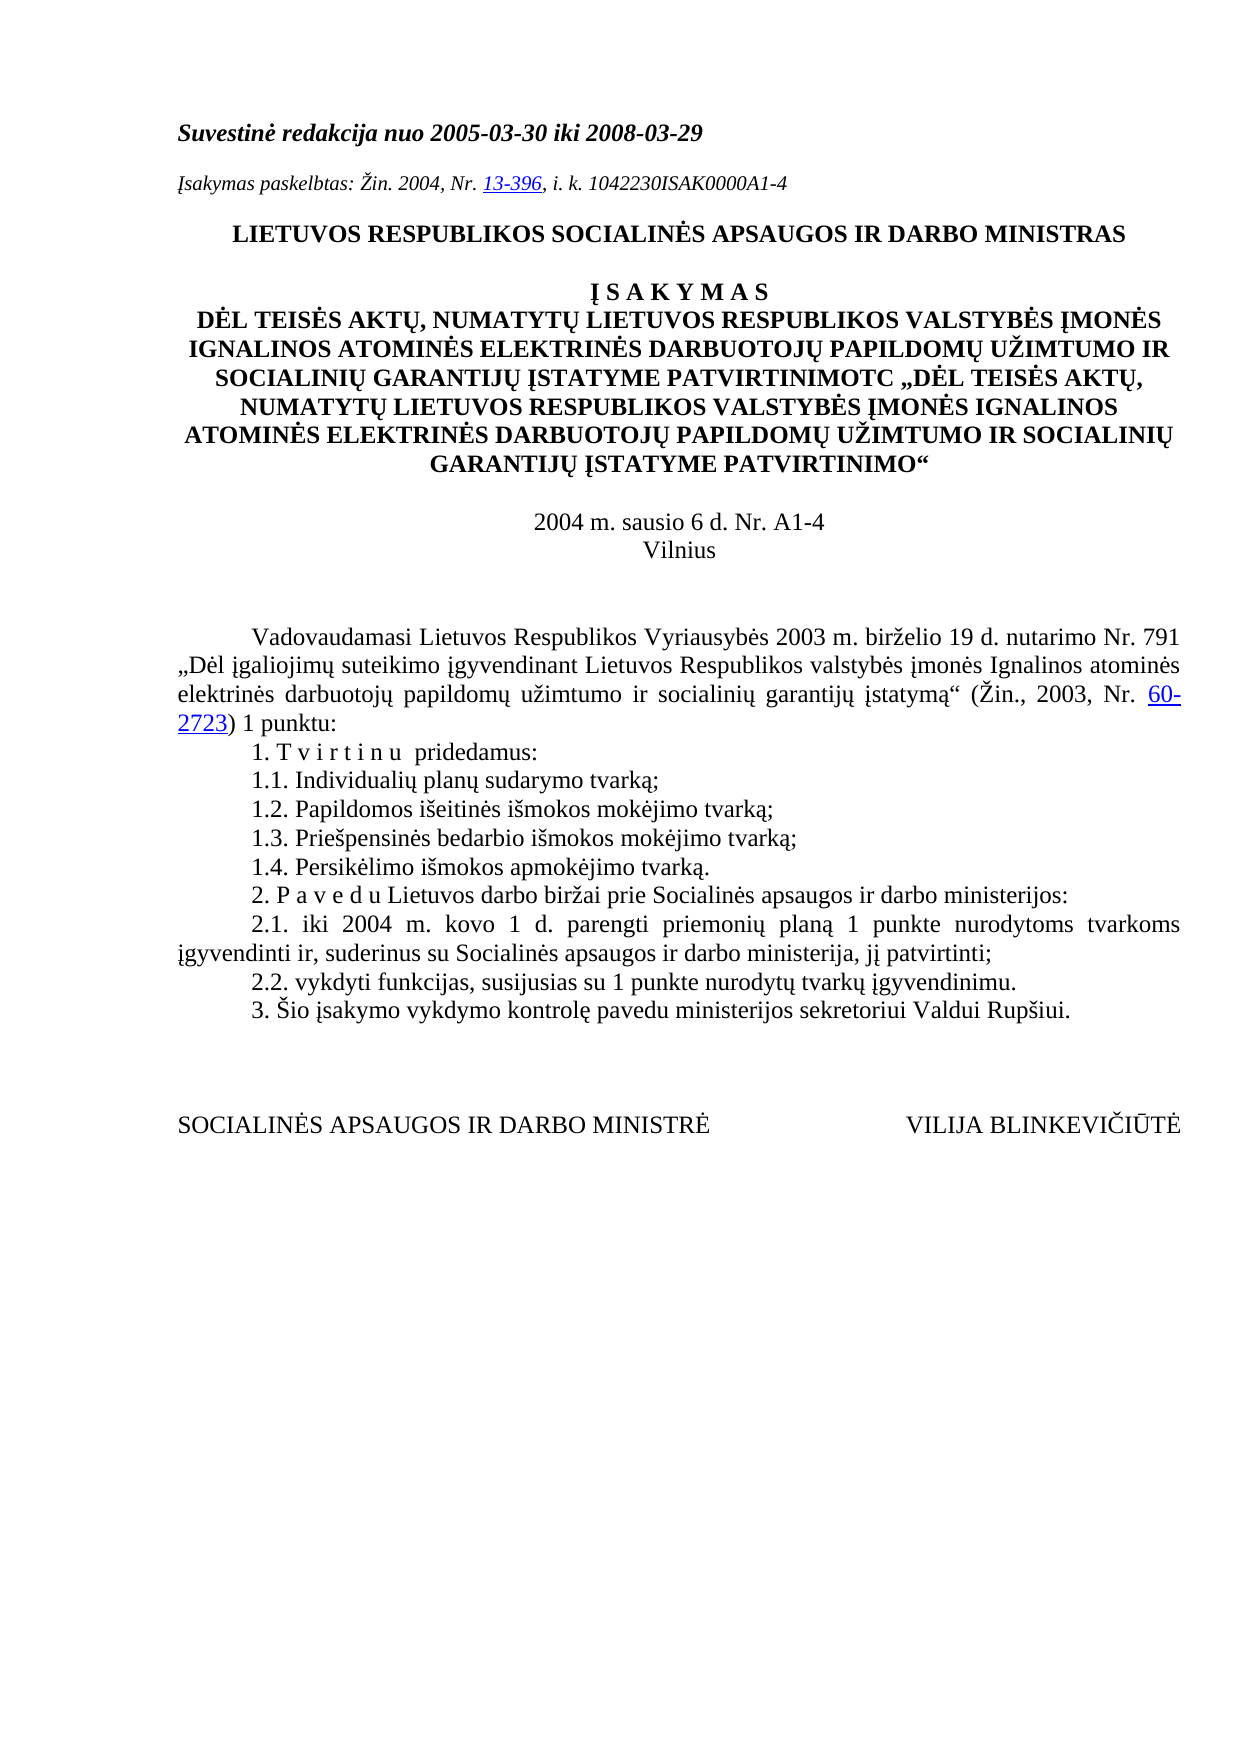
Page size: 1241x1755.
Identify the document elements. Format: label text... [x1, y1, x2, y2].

text 1.3. Priešpensinės bedarbio išmokos mokėjimo tvarką; [177, 823, 1181, 852]
text 2.2. vykdyti funkcijas, susijusias su 1 punkte nurodytų tvarkų įgyvendinimu. [177, 967, 1181, 995]
text Vilnius [177, 535, 1181, 564]
text 3. Šio įsakymo vykdymo kontrolę pavedu ministerijos sekretoriui Valdui Rupšiui. [177, 995, 1181, 1024]
text 2.1. iki 2004 m. kovo 1 d. parengti priemonių planą 1 punkte nurodytoms tvarkoms įgyvendinti ir, suderinus su Socialinės apsaugos ir darbo ministerija, jį patvirtinti; [177, 909, 1181, 967]
text Į S A K Y M A S [177, 277, 1181, 305]
text 1.4. Persikėlimo išmokos apmokėjimo tvarką. [177, 852, 1181, 880]
text 1. Tvirtinu pridedamus: [177, 737, 1181, 765]
text Vadovaudamasi Lietuvos Respublikos Vyriausybės 2003 m. birželio 19 d. nutarimo Nr. 791 „Dėl įgaliojimų suteikimo įgyvendinant Lietuvos Respublikos valstybės įmonės Ignalinos atominės elektrinės darbuotojų papildomų užimtumo ir socialinių garantijų įstatymą“ (Žin., 2003, Nr. 60-2723) 1 punktu: [177, 622, 1181, 737]
text Įsakymas paskelbtas: Žin. 2004, Nr. 13-396, i. k. 1042230ISAK0000A1-4 [177, 171, 1181, 195]
text 1.2. Papildomos išeitinės išmokos mokėjimo tvarką; [177, 794, 1181, 823]
text LIETUVOS RESPUBLIKOS SOCIALINĖS APSAUGOS IR DARBO MINISTRAS [177, 219, 1181, 248]
text 2004 m. sausio 6 d. Nr. A1-4 [177, 507, 1181, 535]
text 2. P a v e d u Lietuvos darbo biržai prie Socialinės apsaugos ir darbo ministerijos: [177, 880, 1181, 909]
text 1.1. Individualių planų sudarymo tvarką; [177, 765, 1181, 794]
text SOCIALINĖS APSAUGOS IR DARBO MINISTRĖ VILIJA BLINKEVIČIŪTĖ [177, 1110, 1181, 1139]
text Suvestinė redakcija nuo 2005-03-30 iki 2008-03-29 [177, 118, 1181, 147]
text DĖL TEISĖS AKTŲ, NUMATYTŲ LIETUVOS RESPUBLIKOS VALSTYBĖS ĮMONĖS IGNALINOS ATOMINĖS ELEKTRINĖS DARBUOTOJŲ PAPILDOMŲ UŽIMTUMO IR SOCIALINIŲ GARANTIJŲ ĮSTATYME PATVIRTINIMOTC „DĖL TEISĖS AKTŲ, NUMATYTŲ LIETUVOS RESPUBLIKOS VALSTYBĖS ĮMONĖS IGNALINOS ATOMINĖS ELEKTRINĖS DARBUOTOJŲ PAPILDOMŲ UŽIMTUMO IR SOCIALINIŲ GARANTIJŲ ĮSTATYME PATVIRTINIMO“ [177, 305, 1181, 478]
